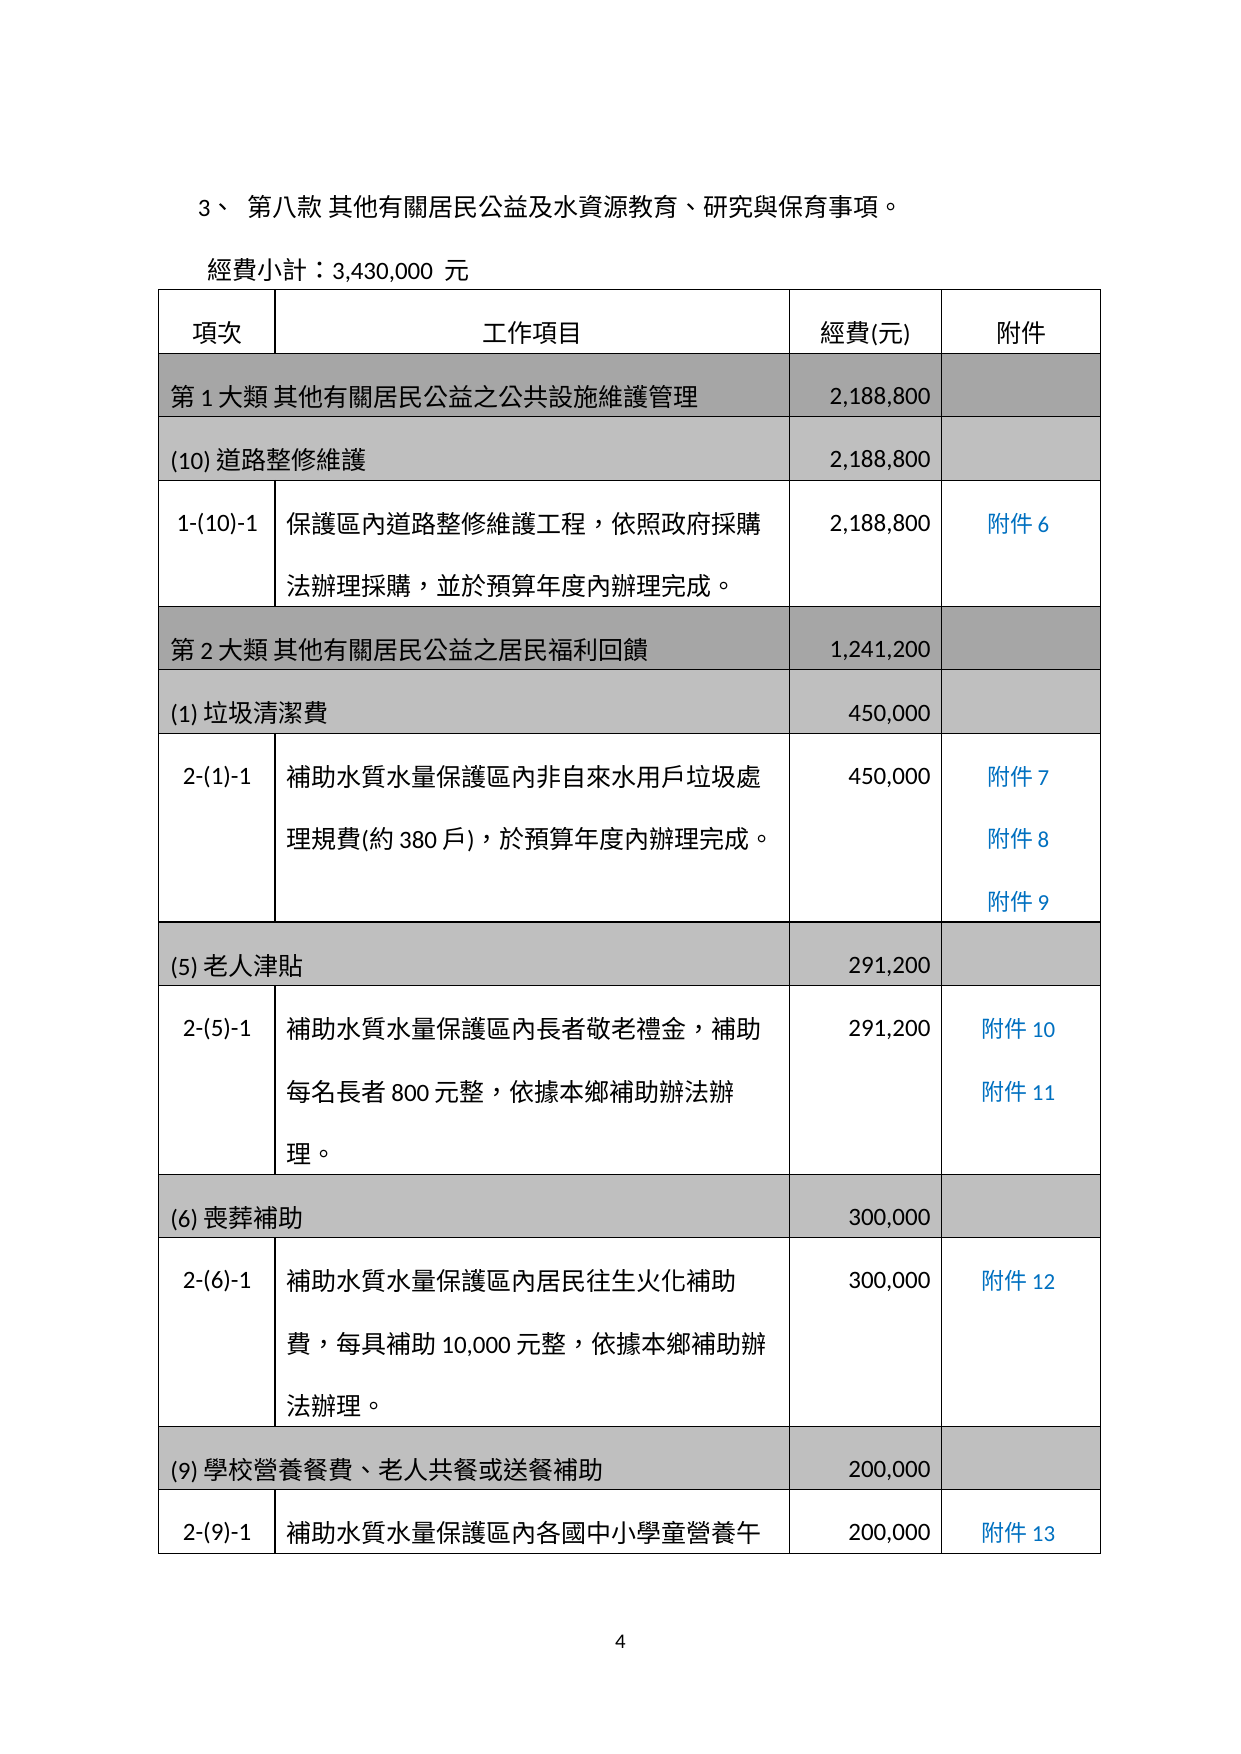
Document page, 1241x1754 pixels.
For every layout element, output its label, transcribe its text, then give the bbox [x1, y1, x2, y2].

table_cell [942, 607, 1100, 669]
table_cell (1) 垃圾清潔費 [159, 670, 789, 733]
table_cell 2,188,800 [790, 481, 941, 606]
table_cell 200,000 [790, 1427, 941, 1489]
table_cell 補助水質水量保護區內非自來水用戶垃圾處理規費(約380戶)，於預算年度內辦理完成。 [276, 734, 789, 921]
table_cell [942, 417, 1100, 480]
table_cell 保護區內道路整修維護工程，依照政府採購法辦理採購，並於預算年度內辦理完成。 [276, 481, 789, 606]
table_cell 291,200 [790, 986, 941, 1173]
table_cell 附件13 [942, 1490, 1100, 1553]
table_cell 附件12 [942, 1238, 1100, 1426]
table_header 工作項目 [276, 290, 789, 353]
table_cell 2,188,800 [790, 354, 941, 416]
table_cell [942, 354, 1100, 416]
table_cell 2-(1)-1 [159, 734, 274, 921]
table_cell (10) 道路整修維護 [159, 417, 789, 480]
table_cell 2-(6)-1 [159, 1238, 274, 1426]
table_cell 300,000 [790, 1175, 941, 1237]
table_cell 200,000 [790, 1490, 941, 1553]
table_cell (5) 老人津貼 [159, 923, 789, 985]
table_cell 2-(9)-1 [159, 1490, 274, 1553]
table_cell 第1大類 其他有關居民公益之公共設施維護管理 [159, 354, 789, 416]
table_cell 附件6 [942, 481, 1100, 606]
table_header 附件 [942, 290, 1100, 353]
table_cell (9) 學校營養餐費、老人共餐或送餐補助 [159, 1427, 789, 1489]
list 第八款 其他有關居民公益及水資源教育、研究與保育事項。 [198, 164, 1092, 227]
table_cell (6) 喪葬補助 [159, 1175, 789, 1237]
table_cell 補助水質水量保護區內長者敬老禮金，補助每名長者800元整，依據本鄉補助辦法辦理。 [276, 986, 789, 1173]
table_cell [942, 1427, 1100, 1489]
table_cell [942, 670, 1100, 733]
table_cell 第2大類 其他有關居民公益之居民福利回饋 [159, 607, 789, 669]
table_cell 300,000 [790, 1238, 941, 1426]
table_cell 450,000 [790, 734, 941, 921]
table_cell 291,200 [790, 923, 941, 985]
table_cell 附件7 附件8 附件9 [942, 734, 1100, 921]
table_cell 附件10 附件11 [942, 986, 1100, 1173]
table_cell [942, 1175, 1100, 1237]
table_cell 2,188,800 [790, 417, 941, 480]
table_header 項次 [159, 290, 274, 353]
table_cell 補助水質水量保護區內居民往生火化補助費，每具補助10,000元整，依據本鄉補助辦法辦理。 [276, 1238, 789, 1426]
table_cell 1,241,200 [790, 607, 941, 669]
table_cell 補助水質水量保護區內各國中小學童營養午 [276, 1490, 789, 1553]
table_cell 450,000 [790, 670, 941, 733]
table_cell 1-(10)-1 [159, 481, 274, 606]
table_header 經費(元) [790, 290, 941, 353]
table_cell 2-(5)-1 [159, 986, 274, 1173]
table_cell [942, 923, 1100, 985]
text 經費小計：3,430,000 元 [207, 227, 1092, 289]
